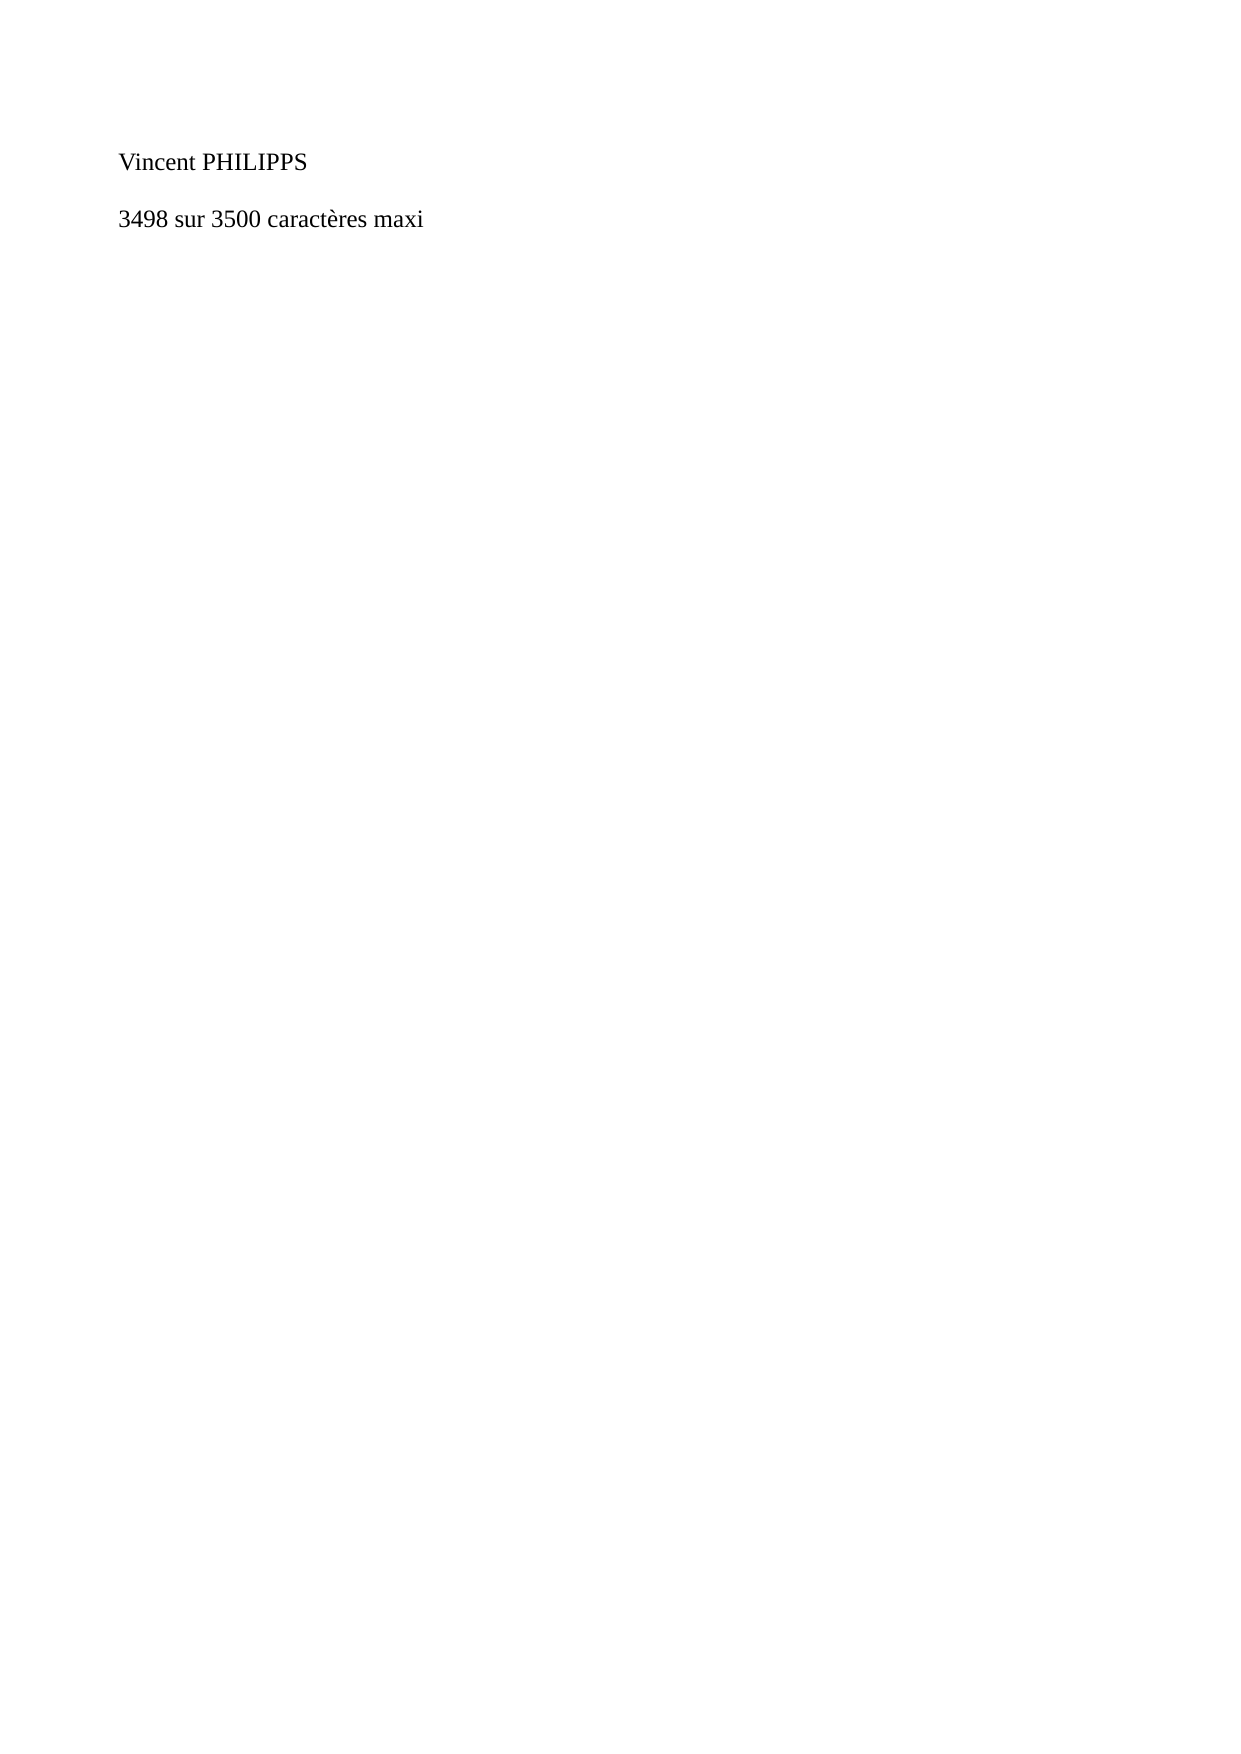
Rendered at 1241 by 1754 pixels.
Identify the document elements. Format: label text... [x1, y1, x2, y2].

text Vincent PHILIPPS [118, 147, 1122, 176]
text 3498 sur 3500 caractères maxi [118, 204, 1122, 233]
